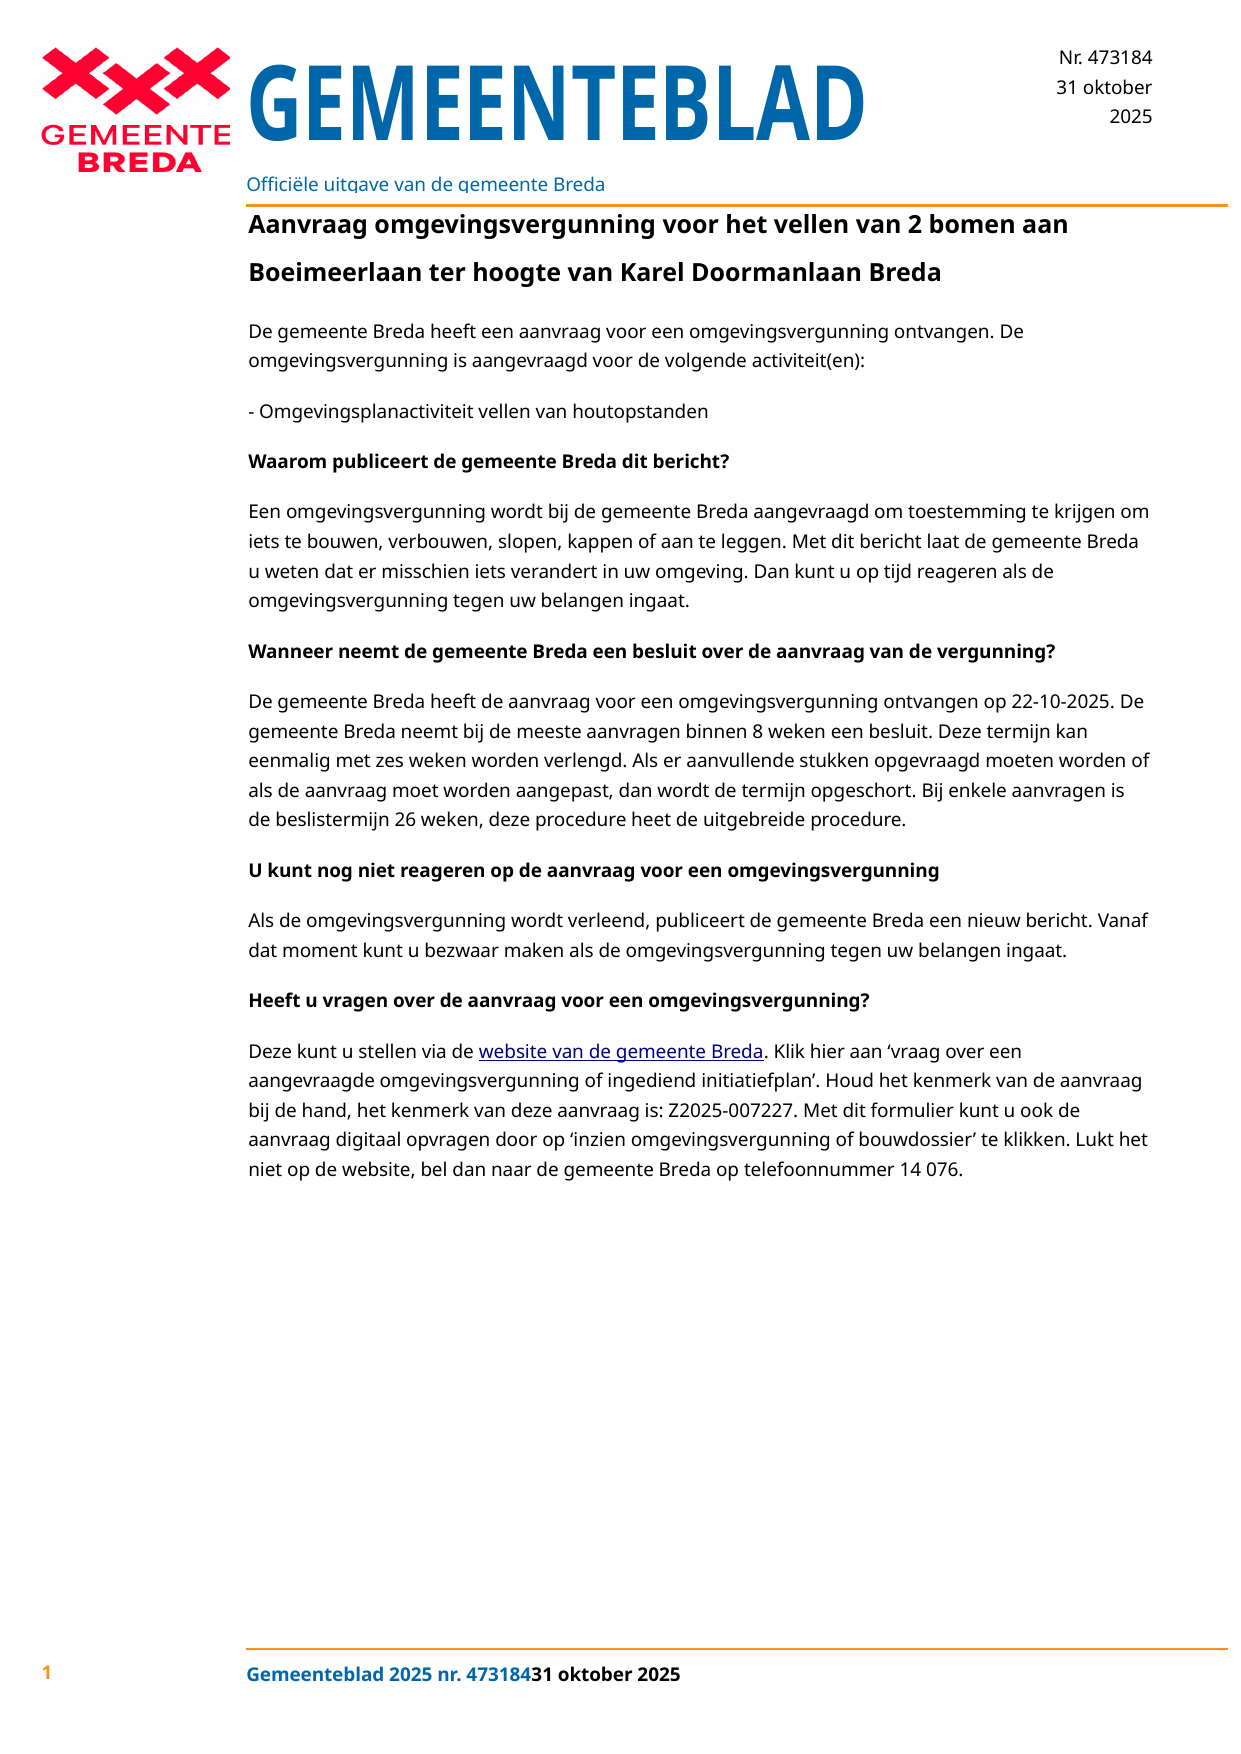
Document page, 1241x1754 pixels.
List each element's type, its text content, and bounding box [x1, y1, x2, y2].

text Wanneer neemt de gemeente Breda een besluit over de aanvraag van de vergunning? [248, 638, 1152, 664]
text - Omgevingsplanactiviteit vellen van houtopstanden [248, 398, 1152, 424]
picture [41, 47, 231, 172]
text Waarom publiceert de gemeente Breda dit bericht? [248, 448, 1152, 474]
text Deze kunt u stellen via de website van de gemeente Breda. Klik hier aan ‘vraag over een aangevraagde omgevingsvergunning of ingediend initiatiefplan’. Houd het kenmerk van de aanvraag bij de hand, het kenmerk van deze aanvraag is: Z2025-007227. Met dit formulier kunt u ook de aanvraag digitaal opvragen door op ‘inzien omgevingsvergunning of bouwdossier’ te klikken. Lukt het niet op de website, bel dan naar de gemeente Breda op telefoonnummer 14 076. [248, 1038, 1152, 1182]
text De gemeente Breda heeft een aanvraag voor een omgevingsvergunning ontvangen. De omgevingsvergunning is aangevraagd voor de volgende activiteit(en): [248, 318, 1152, 373]
text Een omgevingsvergunning wordt bij de gemeente Breda aangevraagd om toestemming te krijgen om iets te bouwen, verbouwen, slopen, kappen of aan te leggen. Met dit bericht laat de gemeente Breda u weten dat er misschien iets verandert in uw omgeving. Dan kunt u op tijd reageren als de omgevingsvergunning tegen uw belangen ingaat. [248, 499, 1152, 613]
text U kunt nog niet reageren op de aanvraag voor een omgevingsvergunning [248, 857, 1152, 883]
text Aanvraag omgevingsvergunning voor het vellen van 2 bomen aan Boeimeerlaan ter hoogte van Karel Doormanlaan Breda [248, 207, 1152, 288]
text De gemeente Breda heeft de aanvraag voor een omgevingsvergunning ontvangen op 22-10-2025. De gemeente Breda neemt bij de meeste aanvragen binnen 8 weken een besluit. Deze termijn kan eenmalig met zes weken worden verlengd. Als er aanvullende stukken opgevraagd moeten worden of als de aanvraag moet worden aangepast, dan wordt de termijn opgeschort. Bij enkele aanvragen is de beslistermijn 26 weken, deze procedure heet de uitgebreide procedure. [248, 688, 1152, 832]
text Als de omgevingsvergunning wordt verleend, publiceert de gemeente Breda een nieuw bericht. Vanaf dat moment kunt u bezwaar maken als de omgevingsvergunning tegen uw belangen ingaat. [248, 907, 1152, 963]
text Heeft u vragen over de aanvraag voor een omgevingsvergunning? [248, 987, 1152, 1013]
